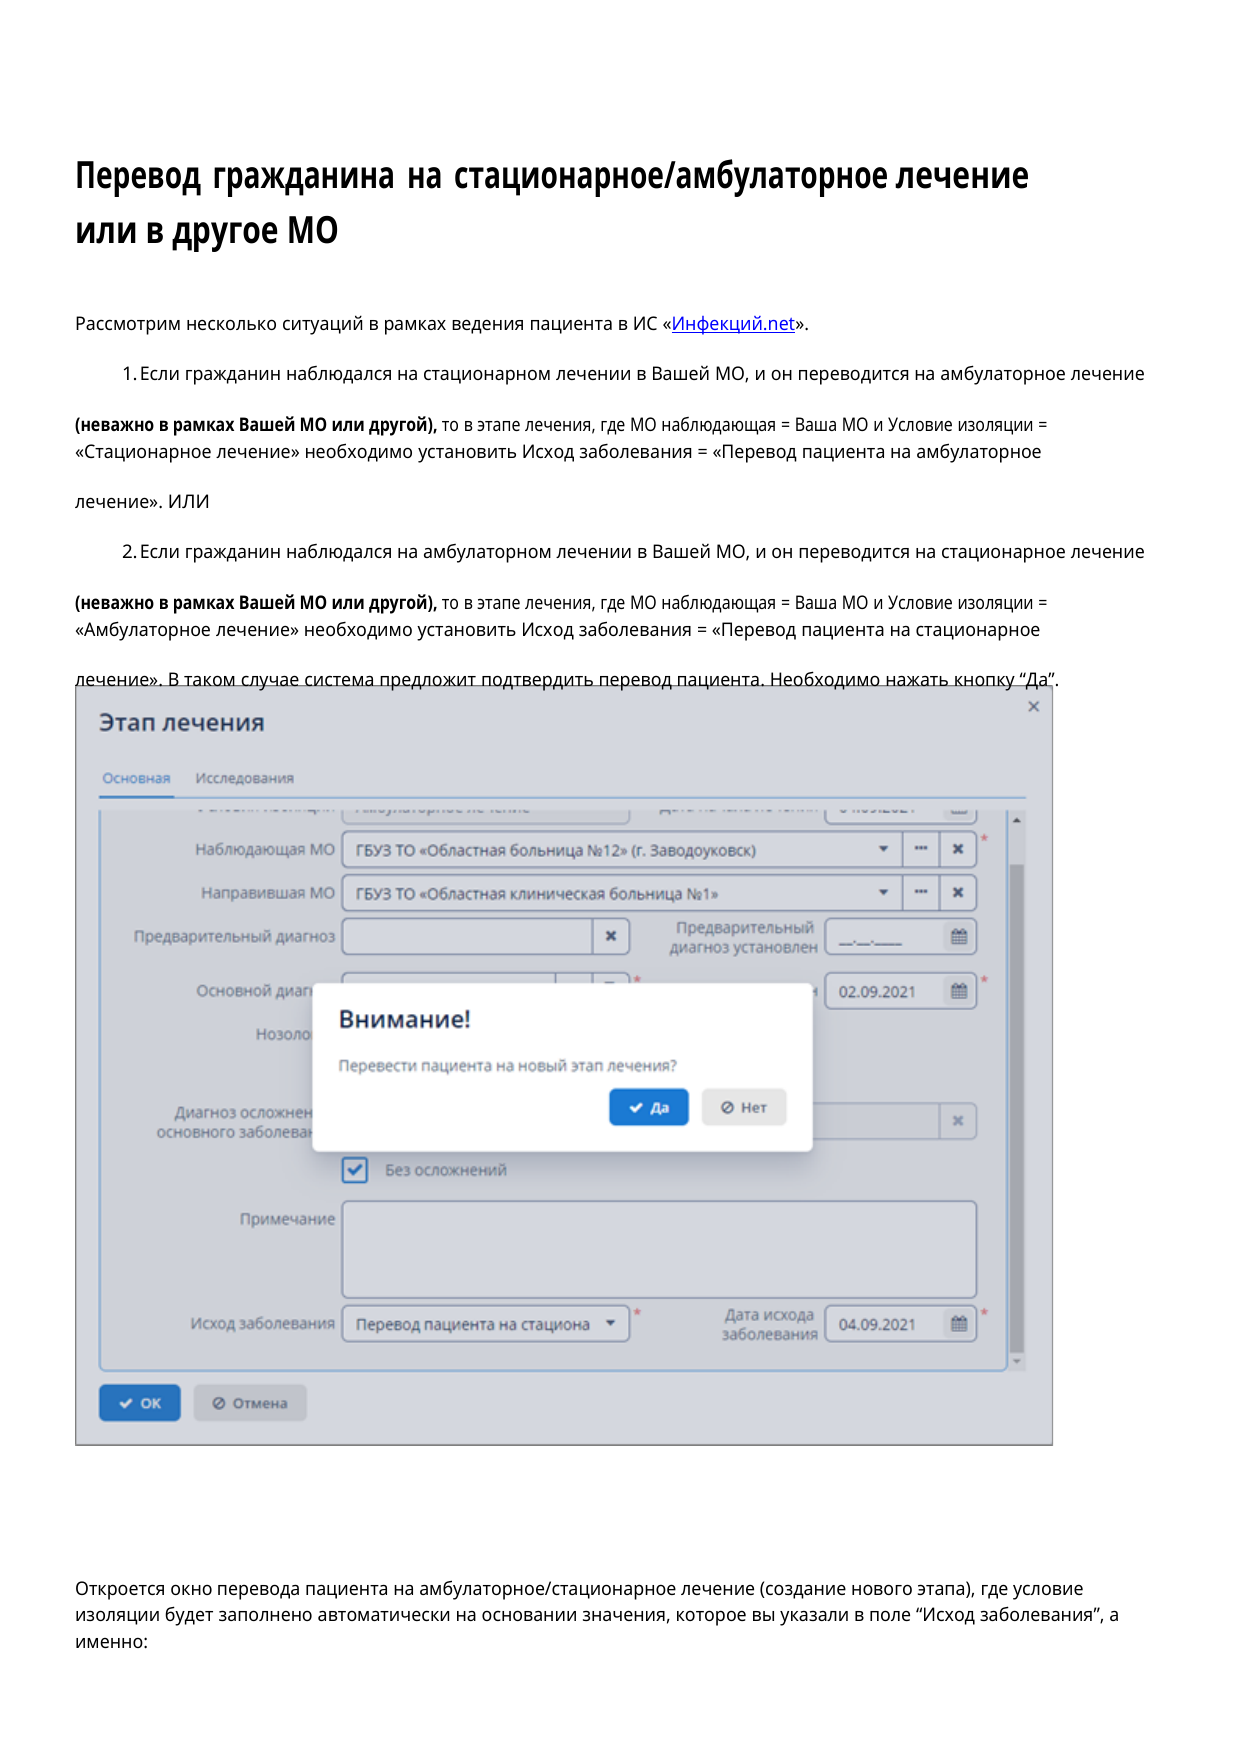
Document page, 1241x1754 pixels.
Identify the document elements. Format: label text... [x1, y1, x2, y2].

text (неважно в рамках Вашей МО или другой), то в этапе лечения, где МО наблюдающая = Ваша МО и Условие изоляции = [75, 589, 1178, 615]
text «Стационарное лечение» необходимо установить Исход заболевания = «Перевод пациента на амбулаторное лечение». ИЛИ [75, 438, 1061, 514]
text Рассмотрим несколько ситуаций в рамках ведения пациента в ИC «Инфекций.net». [75, 310, 1178, 336]
text (неважно в рамках Вашей МО или другой), то в этапе лечения, где МО наблюдающая = Ваша МО и Условие изоляции = [75, 412, 1178, 437]
list Если гражданин наблюдался на стационарном лечении в Вашей МО, и он переводится на амбулаторное лечение [122, 360, 1178, 386]
list Если гражданин наблюдался на амбулаторном лечении в Вашей МО, и он переводится на стационарное лечение [122, 538, 1178, 564]
picture [75, 692, 1054, 1446]
text Откроется окно перевода пациента на амбулаторное/стационарное лечение (создание нового этапа), где условие изоляции будет заполнено автоматически на основании значения, которое вы указали в поле “Исход заболевания”, а именно: [75, 1575, 1160, 1654]
subtitle Перевод гражданина на стационарное/амбулаторное лечение или в другое МО [75, 148, 1043, 254]
text «Амбулаторное лечение» необходимо установить Исход заболевания = «Перевод пациента на стационарное лечение». В таком случае система предложит подтвердить перевод пациента. Необходимо нажать кнопку “Да”. [75, 616, 1059, 692]
